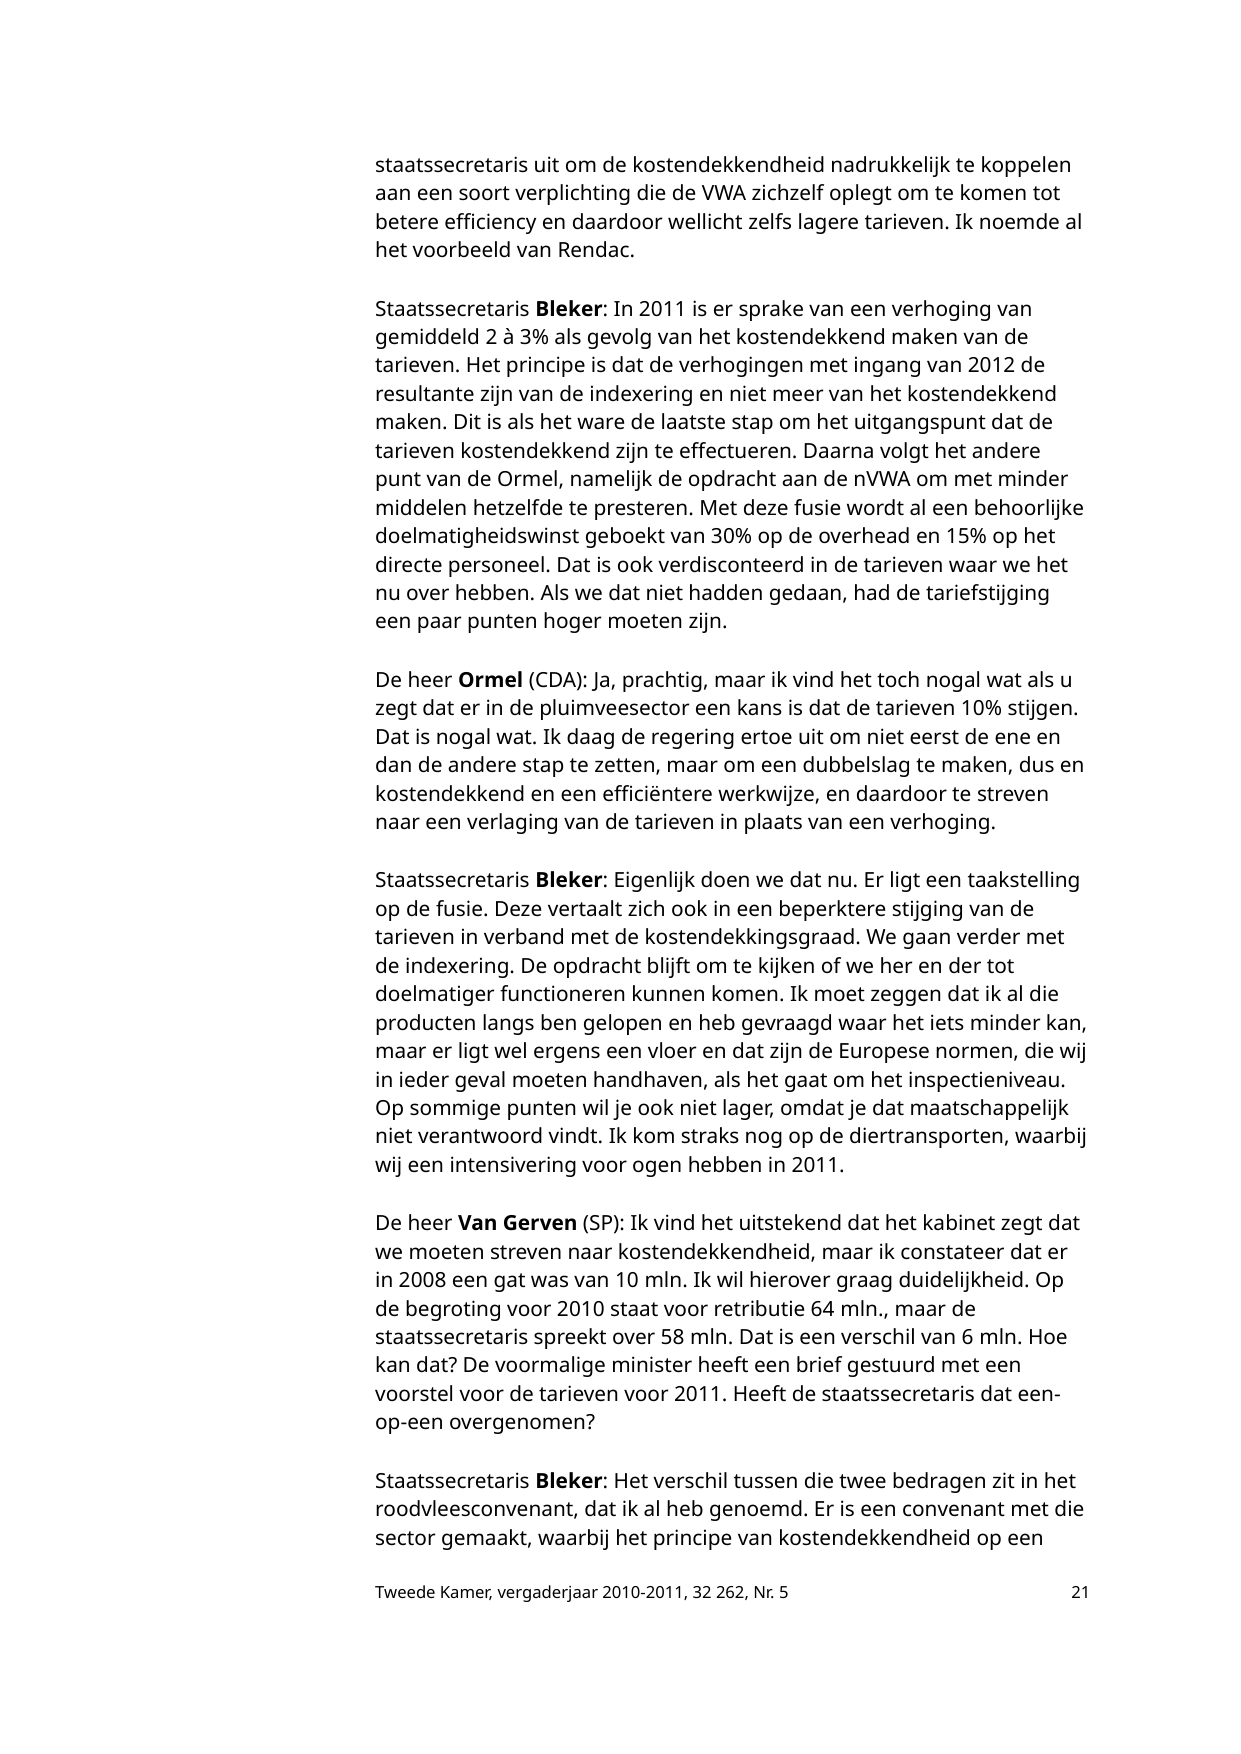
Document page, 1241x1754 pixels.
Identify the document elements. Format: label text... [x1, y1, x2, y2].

text Staatssecretaris Bleker: Eigenlijk doen we dat nu. Er ligt een taakstelling op de fusie. Deze vertaalt zich ook in een beperktere stijging van de tarieven in verband met de kostendekkingsgraad. We gaan verder met de indexering. De opdracht blijft om te kijken of we her en der tot doelmatiger functioneren kunnen komen. Ik moet zeggen dat ik al die producten langs ben gelopen en heb gevraagd waar het iets minder kan, maar er ligt wel ergens een vloer en dat zijn de Europese normen, die wij in ieder geval moeten handhaven, als het gaat om het inspectieniveau. Op sommige punten wil je ook niet lager, omdat je dat maatschappelijk niet verantwoord vindt. Ik kom straks nog op de diertransporten, waarbij wij een intensivering voor ogen hebben in 2011. [375, 922, 1090, 1235]
text De heer Ormel (CDA): Ja, prachtig, maar ik vind het toch nogal wat als u zegt dat er in de pluimveesector een kans is dat de tarieven 10% stijgen. Dat is nogal wat. Ik daag de regering ertoe uit om niet eerst de ene en dan de andere stap te zetten, maar om een dubbelslag te maken, dus en kostendekkend en een efficiëntere werkwijze, en daardoor te streven naar een verlaging van de tarieven in plaats van een verhoging. [375, 722, 1090, 892]
text Staatssecretaris Bleker: In 2011 is er sprake van een verhoging van gemiddeld 2 à 3% als gevolg van het kostendekkend maken van de tarieven. Het principe is dat de verhogingen met ingang van 2012 de resultante zijn van de indexering en niet meer van het kostendekkend maken. Dit is als het ware de laatste stap om het uitgangspunt dat de tarieven kostendekkend zijn te effectueren. Daarna volgt het andere punt van de Ormel, namelijk de opdracht aan de nVWA om met minder middelen hetzelfde te presteren. Met deze fusie wordt al een behoorlijke doelmatigheidswinst geboekt van 30% op de overhead en 15% op het directe personeel. Dat is ook verdisconteerd in de tarieven waar we het nu over hebben. Als we dat niet hadden gedaan, had de tariefstijging een paar punten hoger moeten zijn. [375, 351, 1090, 692]
text De heer Ormel (CDA): Ik begrijp het principe van kostendekkendheid. Het staat in het regeerakkoord, dus ik moet het wel begrijpen, maar het zou eigenlijk hand in hand moeten gaan met verbetering van de efficiency. Als wij als overheid alleen streven naar kostendekkendheid, zonder onszelf een soort taakstelling te geven van efficiencyverbetering, dan leggen we het mooi op het bordje van het bedrijfsleven. Ik nodig de staatssecretaris uit om de kostendekkendheid nadrukkelijk te koppelen aan een soort verplichting die de VWA zichzelf oplegt om te komen tot betere efficiency en daardoor wellicht zelfs lagere tarieven. Ik noemde al het voorbeeld van Rendac. [375, 150, 1090, 321]
text Staatssecretaris Bleker: Het verschil tussen die twee bedragen zit in het roodvleesconvenant, dat ik al heb genoemd. Er is een convenant met die sector gemaakt, waarbij het principe van kostendekkendheid op een andere manier wordt geïmplementeerd. Dat verschil of die geringere inkomsten zullen we terug moeten verdienen door de komende jaren efficiënter te werken. Dat is de situatie. [375, 1523, 1090, 1551]
text De heer Van Gerven (SP): Ik vind het uitstekend dat het kabinet zegt dat we moeten streven naar kostendekkendheid, maar ik constateer dat er in 2008 een gat was van 10 mln. Ik wil hierover graag duidelijkheid. Op de begroting voor 2010 staat voor retributie 64 mln., maar de staatssecretaris spreekt over 58 mln. Dat is een verschil van 6 mln. Hoe kan dat? De voormalige minister heeft een brief gestuurd met een voorstel voor de tarieven voor 2011. Heeft de staatssecretaris dat een-op-een overgenomen? [375, 1265, 1090, 1493]
